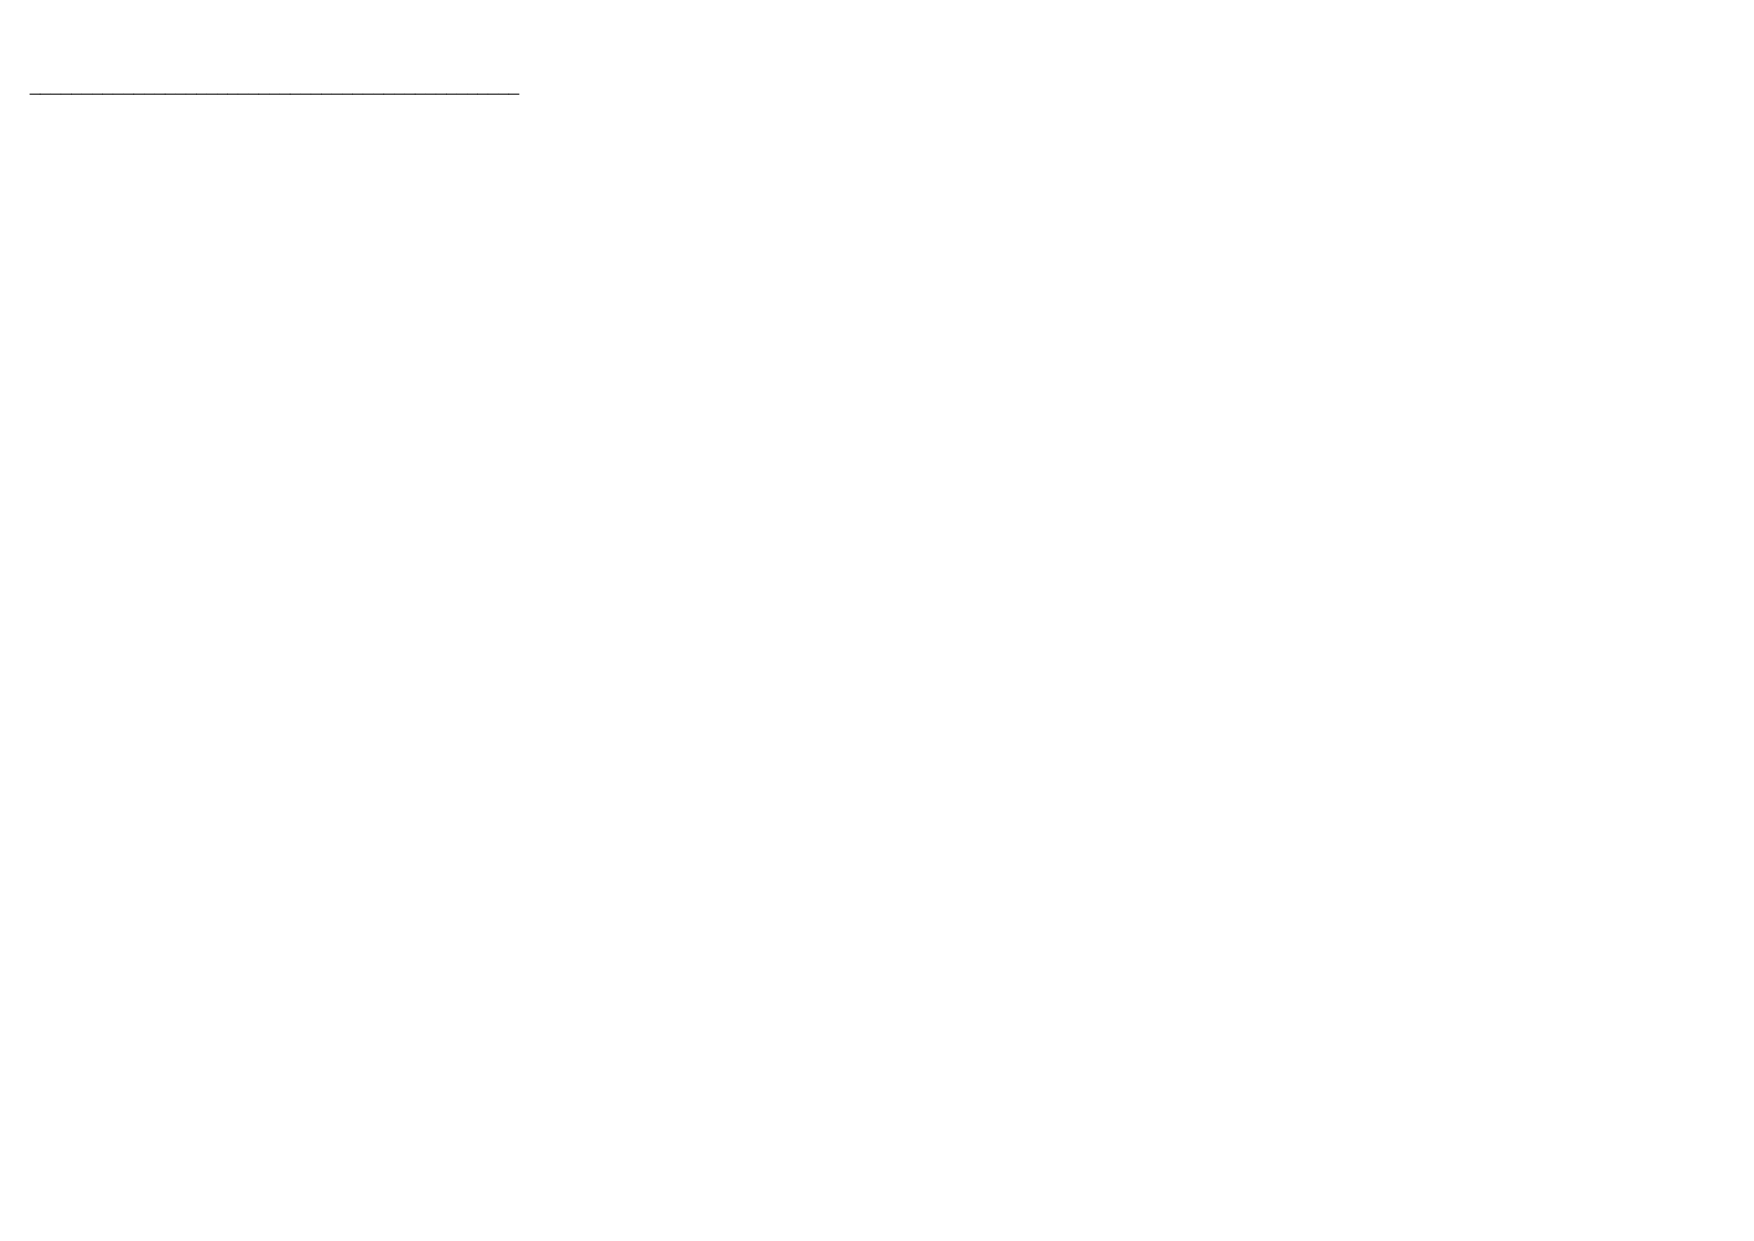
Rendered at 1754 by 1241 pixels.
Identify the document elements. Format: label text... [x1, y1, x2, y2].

text _______________________________________________ [29, 73, 1713, 97]
